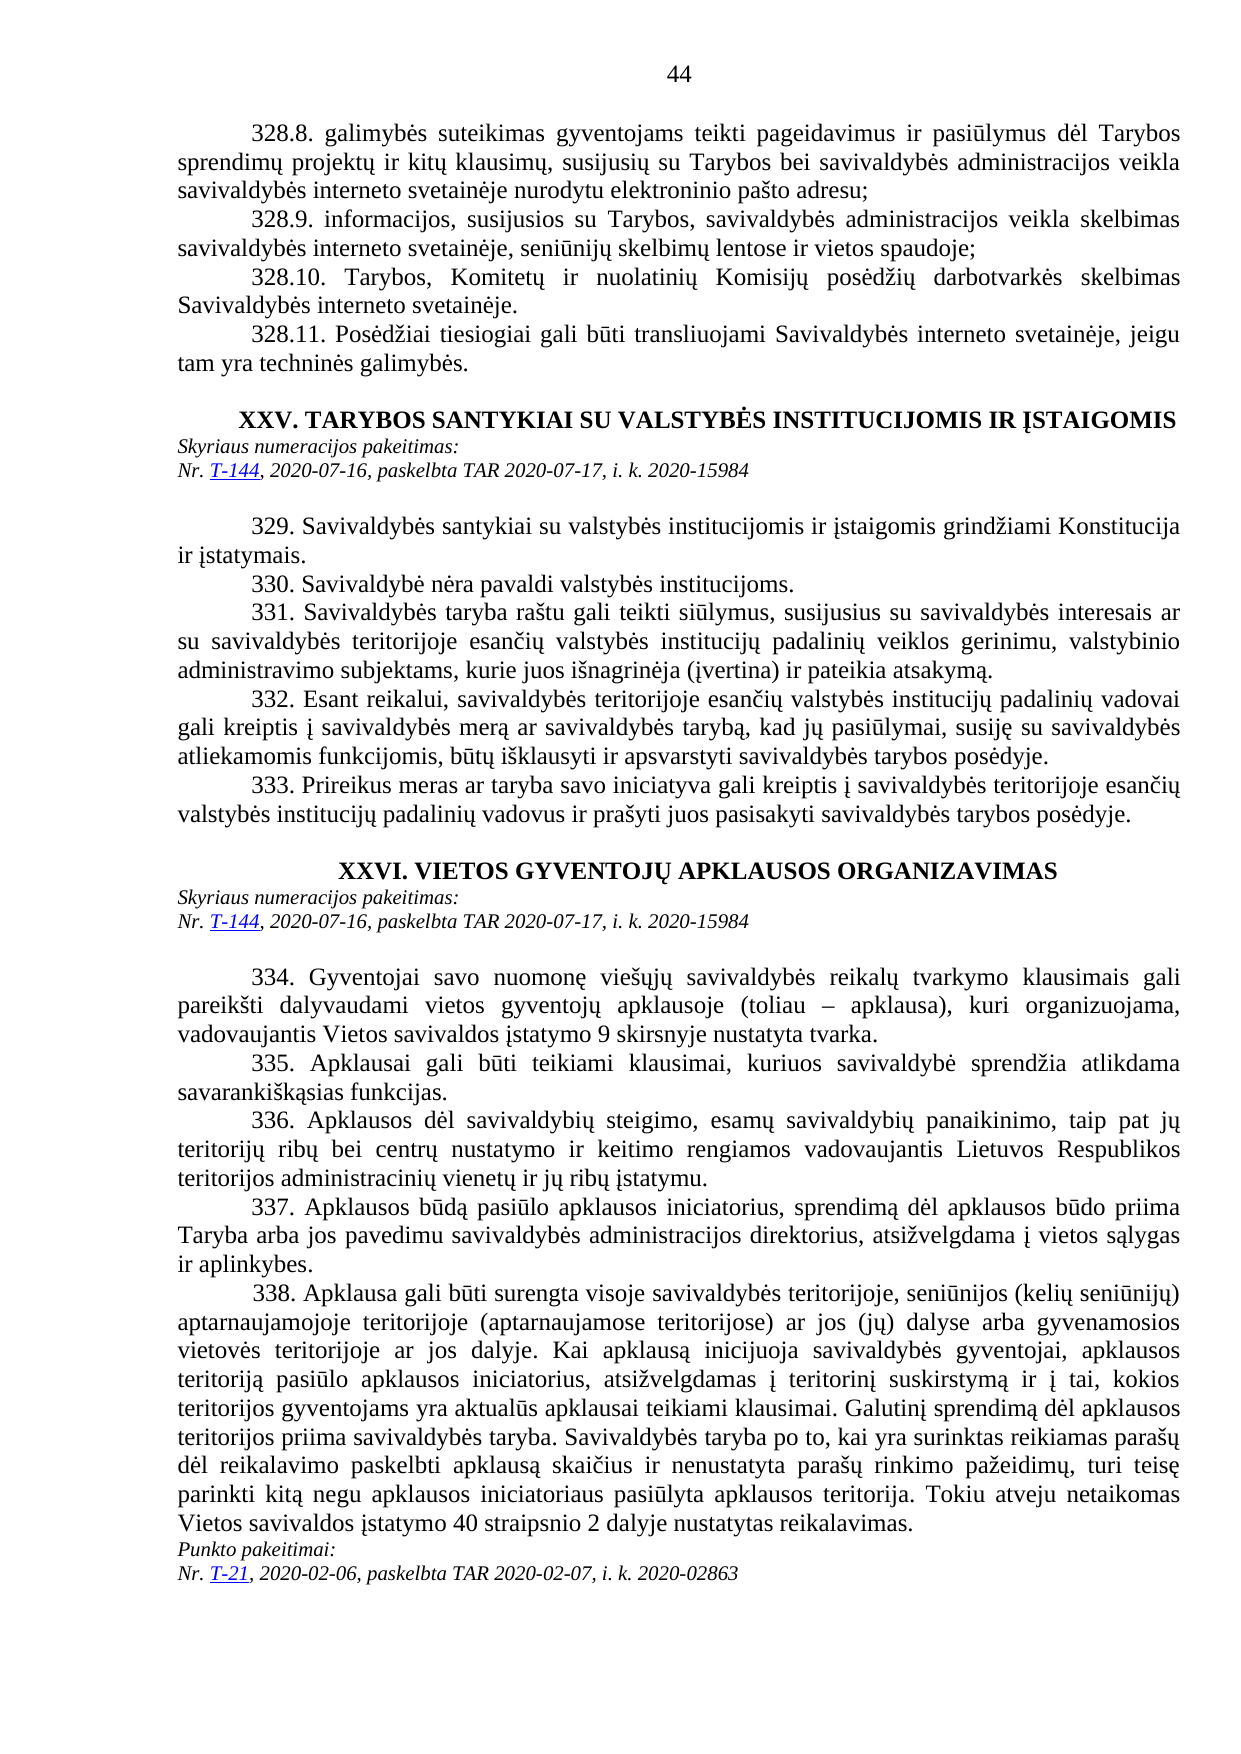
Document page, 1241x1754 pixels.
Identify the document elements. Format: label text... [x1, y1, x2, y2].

text XXVI. VIETOS GYVENTOJŲ APKLAUSOS ORGANIZAVIMAS [215, 856, 1181, 885]
text XXV. TARYBOS SANTYKIAI SU VALSTYBĖS INSTITUCIJOMIS IR ĮSTAIGOMIS [234, 406, 1181, 434]
text 332. Esant reikalui, savivaldybės teritorijoje esančių valstybės institucijų padalinių vadovai gali kreiptis į savivaldybės merą ar savivaldybės tarybą, kad jų pasiūlymai, susiję su savivaldybės atliekamomis funkcijomis, būtų išklausyti ir apsvarstyti savivaldybės tarybos posėdyje. [177, 684, 1181, 770]
text Punkto pakeitimai: [177, 1537, 1181, 1561]
text 331. Savivaldybės taryba raštu gali teikti siūlymus, susijusius su savivaldybės interesais ar su savivaldybės teritorijoje esančių valstybės institucijų padalinių veiklos gerinimu, valstybinio administravimo subjektams, kurie juos išnagrinėja (įvertina) ir pateikia atsakymą. [177, 597, 1181, 684]
text 328.11. Posėdžiai tiesiogiai gali būti transliuojami Savivaldybės interneto svetainėje, jeigu tam yra techninės galimybės. [177, 319, 1181, 377]
text 328.8. galimybės suteikimas gyventojams teikti pageidavimus ir pasiūlymus dėl Tarybos sprendimų projektų ir kitų klausimų, susijusių su Tarybos bei savivaldybės administracijos veikla savivaldybės interneto svetainėje nurodytu elektroninio pašto adresu; [177, 118, 1181, 204]
text Nr. T-21, 2020-02-06, paskelbta TAR 2020-02-07, i. k. 2020-02863 [177, 1561, 1181, 1585]
text Nr. T-144, 2020-07-16, paskelbta TAR 2020-07-17, i. k. 2020-15984 [177, 458, 1181, 482]
text 338. Apklausa gali būti surengta visoje savivaldybės teritorijoje, seniūnijos (kelių seniūnijų) aptarnaujamojoje teritorijoje (aptarnaujamose teritorijose) ar jos (jų) dalyse arba gyvenamosios vietovės teritorijoje ar jos dalyje. Kai apklausą inicijuoja savivaldybės gyventojai, apklausos teritoriją pasiūlo apklausos iniciatorius, atsižvelgdamas į teritorinį suskirstymą ir į tai, kokios teritorijos gyventojams yra aktualūs apklausai teikiami klausimai. Galutinį sprendimą dėl apklausos teritorijos priima savivaldybės taryba. Savivaldybės taryba po to, kai yra surinktas reikiamas parašų dėl reikalavimo paskelbti apklausą skaičius ir nenustatyta parašų rinkimo pažeidimų, turi teisę parinkti kitą negu apklausos iniciatoriaus pasiūlyta apklausos teritorija. Tokiu atveju netaikomas Vietos savivaldos įstatymo 40 straipsnio 2 dalyje nustatytas reikalavimas. [177, 1278, 1181, 1537]
text 328.10. Tarybos, Komitetų ir nuolatinių Komisijų posėdžių darbotvarkės skelbimas Savivaldybės interneto svetainėje. [177, 262, 1181, 319]
text Skyriaus numeracijos pakeitimas: [177, 434, 1181, 458]
text 337. Apklausos būdą pasiūlo apklausos iniciatorius, sprendimą dėl apklausos būdo priima Taryba arba jos pavedimu savivaldybės administracijos direktorius, atsižvelgdama į vietos sąlygas ir aplinkybes. [177, 1192, 1181, 1278]
text 328.9. informacijos, susijusios su Tarybos, savivaldybės administracijos veikla skelbimas savivaldybės interneto svetainėje, seniūnijų skelbimų lentose ir vietos spaudoje; [177, 204, 1181, 262]
text Nr. T-144, 2020-07-16, paskelbta TAR 2020-07-17, i. k. 2020-15984 [177, 909, 1181, 933]
text 334. Gyventojai savo nuomonę viešųjų savivaldybės reikalų tvarkymo klausimais gali pareikšti dalyvaudami vietos gyventojų apklausoje (toliau – apklausa), kuri organizuojama, vadovaujantis Vietos savivaldos įstatymo 9 skirsnyje nustatyta tvarka. [177, 962, 1181, 1048]
text 329. Savivaldybės santykiai su valstybės institucijomis ir įstaigomis grindžiami Konstitucija ir įstatymais. [177, 511, 1181, 569]
text Skyriaus numeracijos pakeitimas: [177, 885, 1181, 909]
text 336. Apklausos dėl savivaldybių steigimo, esamų savivaldybių panaikinimo, taip pat jų teritorijų ribų bei centrų nustatymo ir keitimo rengiamos vadovaujantis Lietuvos Respublikos teritorijos administracinių vienetų ir jų ribų įstatymu. [177, 1106, 1181, 1192]
text 335. Apklausai gali būti teikiami klausimai, kuriuos savivaldybė sprendžia atlikdama savarankiškąsias funkcijas. [177, 1048, 1181, 1106]
text 330. Savivaldybė nėra pavaldi valstybės institucijoms. [177, 569, 1181, 597]
text 333. Prireikus meras ar taryba savo iniciatyva gali kreiptis į savivaldybės teritorijoje esančių valstybės institucijų padalinių vadovus ir prašyti juos pasisakyti savivaldybės tarybos posėdyje. [177, 770, 1181, 827]
